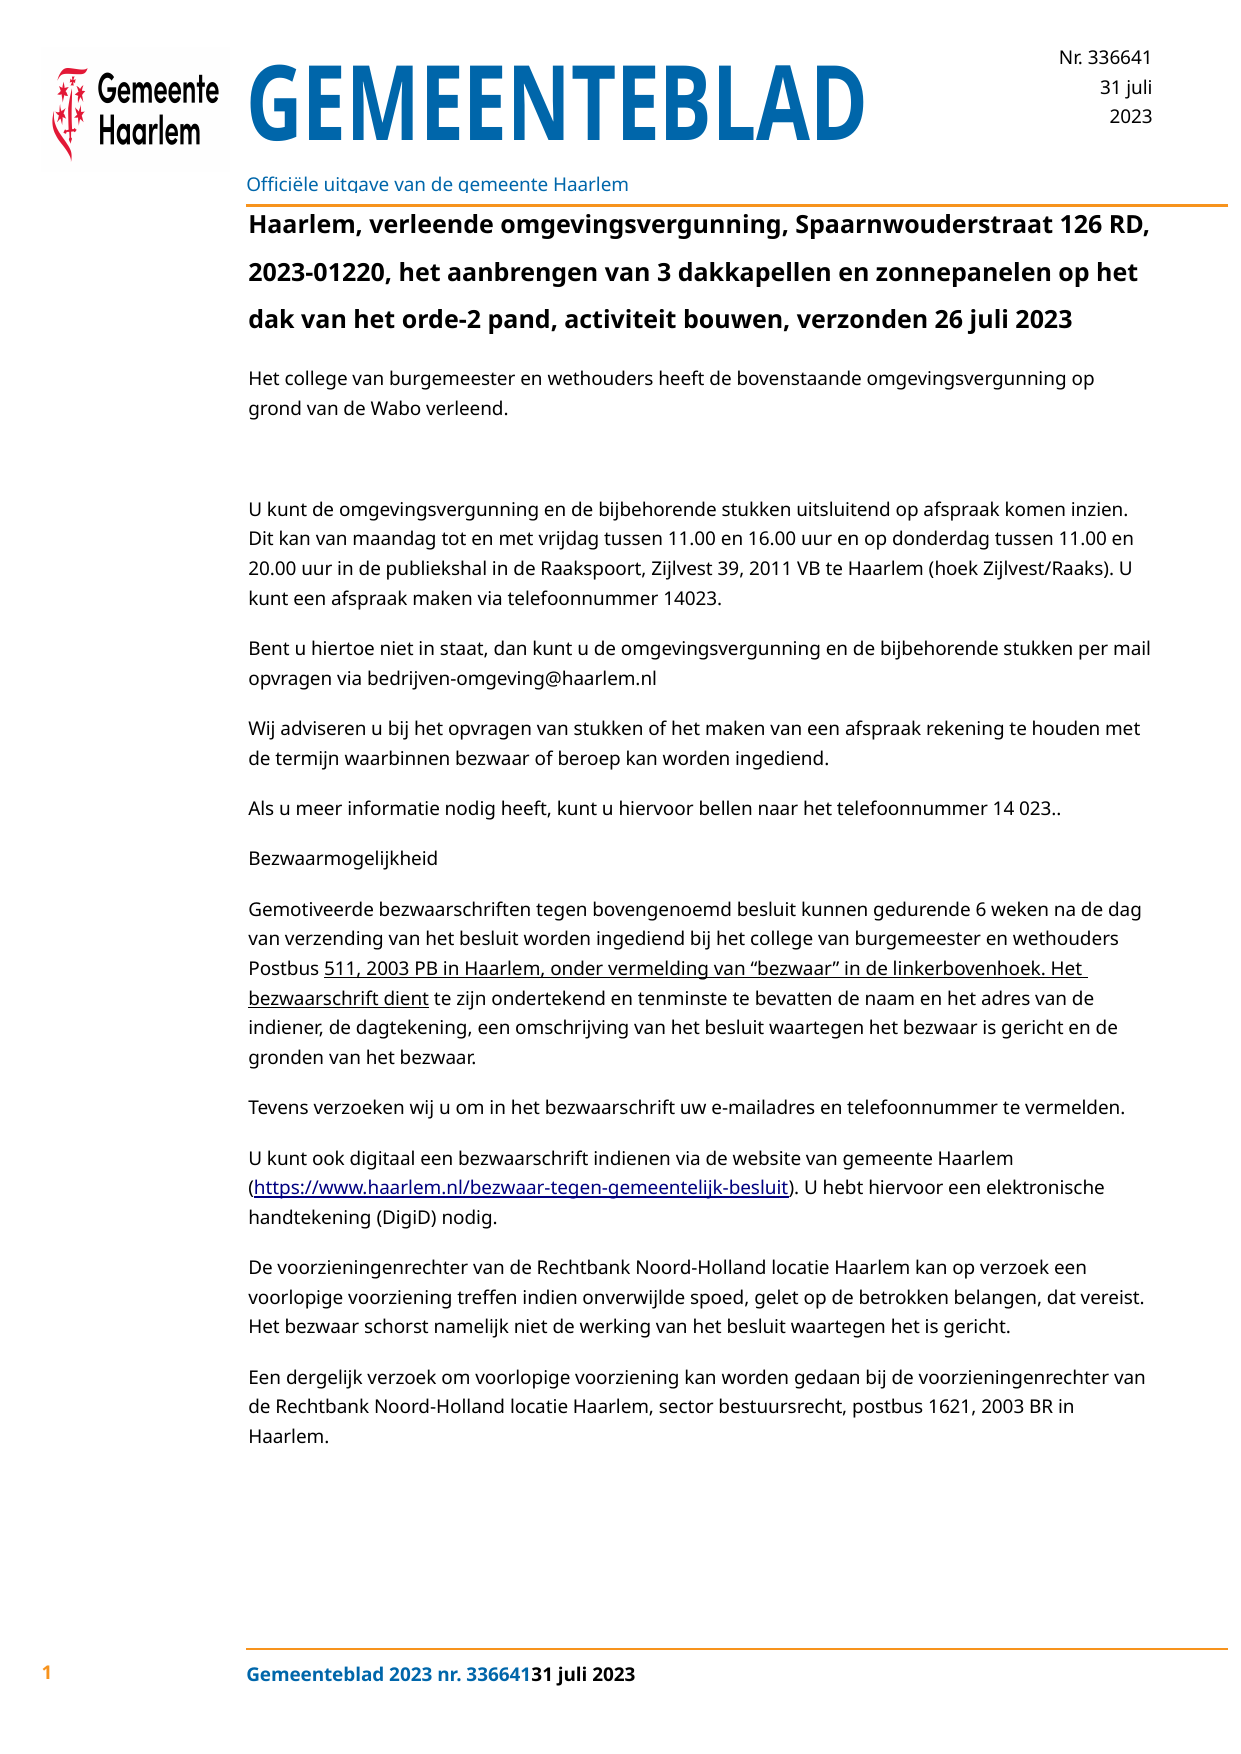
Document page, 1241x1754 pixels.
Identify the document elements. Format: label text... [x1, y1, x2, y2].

text Een dergelijk verzoek om voorlopige voorziening kan worden gedaan bij de voorzieningenrechter van de Rechtbank Noord-Holland locatie Haarlem, sector bestuursrecht, postbus 1621, 2003 BR in Haarlem. [248, 1364, 1152, 1449]
text U kunt ook digitaal een bezwaarschrift indienen via de website van gemeente Haarlem (https://www.haarlem.nl/bezwaar-tegen-gemeentelijk-besluit). U hebt hiervoor een elektronische handtekening (DigiD) nodig. [248, 1145, 1152, 1229]
text U kunt de omgevingsvergunning en de bijbehorende stukken uitsluitend op afspraak komen inzien. Dit kan van maandag tot en met vrijdag tussen 11.00 en 16.00 uur en op donderdag tussen 11.00 en 20.00 uur in de publiekshal in de Raakspoort, Zijlvest 39, 2011 VB te Haarlem (hoek Zijlvest/Raaks). U kunt een afspraak maken via telefoonnummer 14023. [248, 496, 1152, 610]
text Bezwaarmogelijkheid [248, 846, 1152, 871]
text Gemotiveerde bezwaarschriften tegen bovengenoemd besluit kunnen gedurende 6 weken na de dag van verzending van het besluit worden ingediend bij het college van burgemeester en wethouders Postbus 511, 2003 PB in Haarlem, onder vermelding van “bezwaar” in de linkerbovenhoek. Het bezwaarschrift dient te zijn ondertekend en tenminste te bevatten de naam en het adres van de indiener, de dagtekening, een omschrijving van het besluit waartegen het bezwaar is gericht en de gronden van het bezwaar. [248, 896, 1152, 1069]
text Haarlem, verleende omgevingsvergunning, Spaarnwouderstraat 126 RD, 2023-01220, het aanbrengen van 3 dakkapellen en zonnepanelen op het dak van het orde-2 pand, activiteit bouwen, verzonden 26 juli 2023 [248, 207, 1152, 336]
text Bent u hiertoe niet in staat, dan kunt u de omgevingsvergunning en de bijbehorende stukken per mail opvragen via bedrijven-omgeving@haarlem.nl [248, 635, 1152, 690]
picture [41, 47, 231, 172]
text Wij adviseren u bij het opvragen van stukken of het maken van een afspraak rekening te houden met de termijn waarbinnen bezwaar of beroep kan worden ingediend. [248, 715, 1152, 770]
text Als u meer informatie nodig heeft, kunt u hiervoor bellen naar het telefoonnummer 14 023.. [248, 795, 1152, 821]
text De voorzieningenrechter van de Rechtbank Noord-Holland locatie Haarlem kan op verzoek een voorlopige voorziening treffen indien onverwijlde spoed, gelet op de betrokken belangen, dat vereist. Het bezwaar schorst namelijk niet de werking van het besluit waartegen het is gericht. [248, 1254, 1152, 1339]
text Het college van burgemeester en wethouders heeft de bovenstaande omgevingsvergunning op grond van de Wabo verleend. [248, 366, 1152, 421]
text Tevens verzoeken wij u om in het bezwaarschrift uw e-mailadres en telefoonnummer te vermelden. [248, 1094, 1152, 1120]
